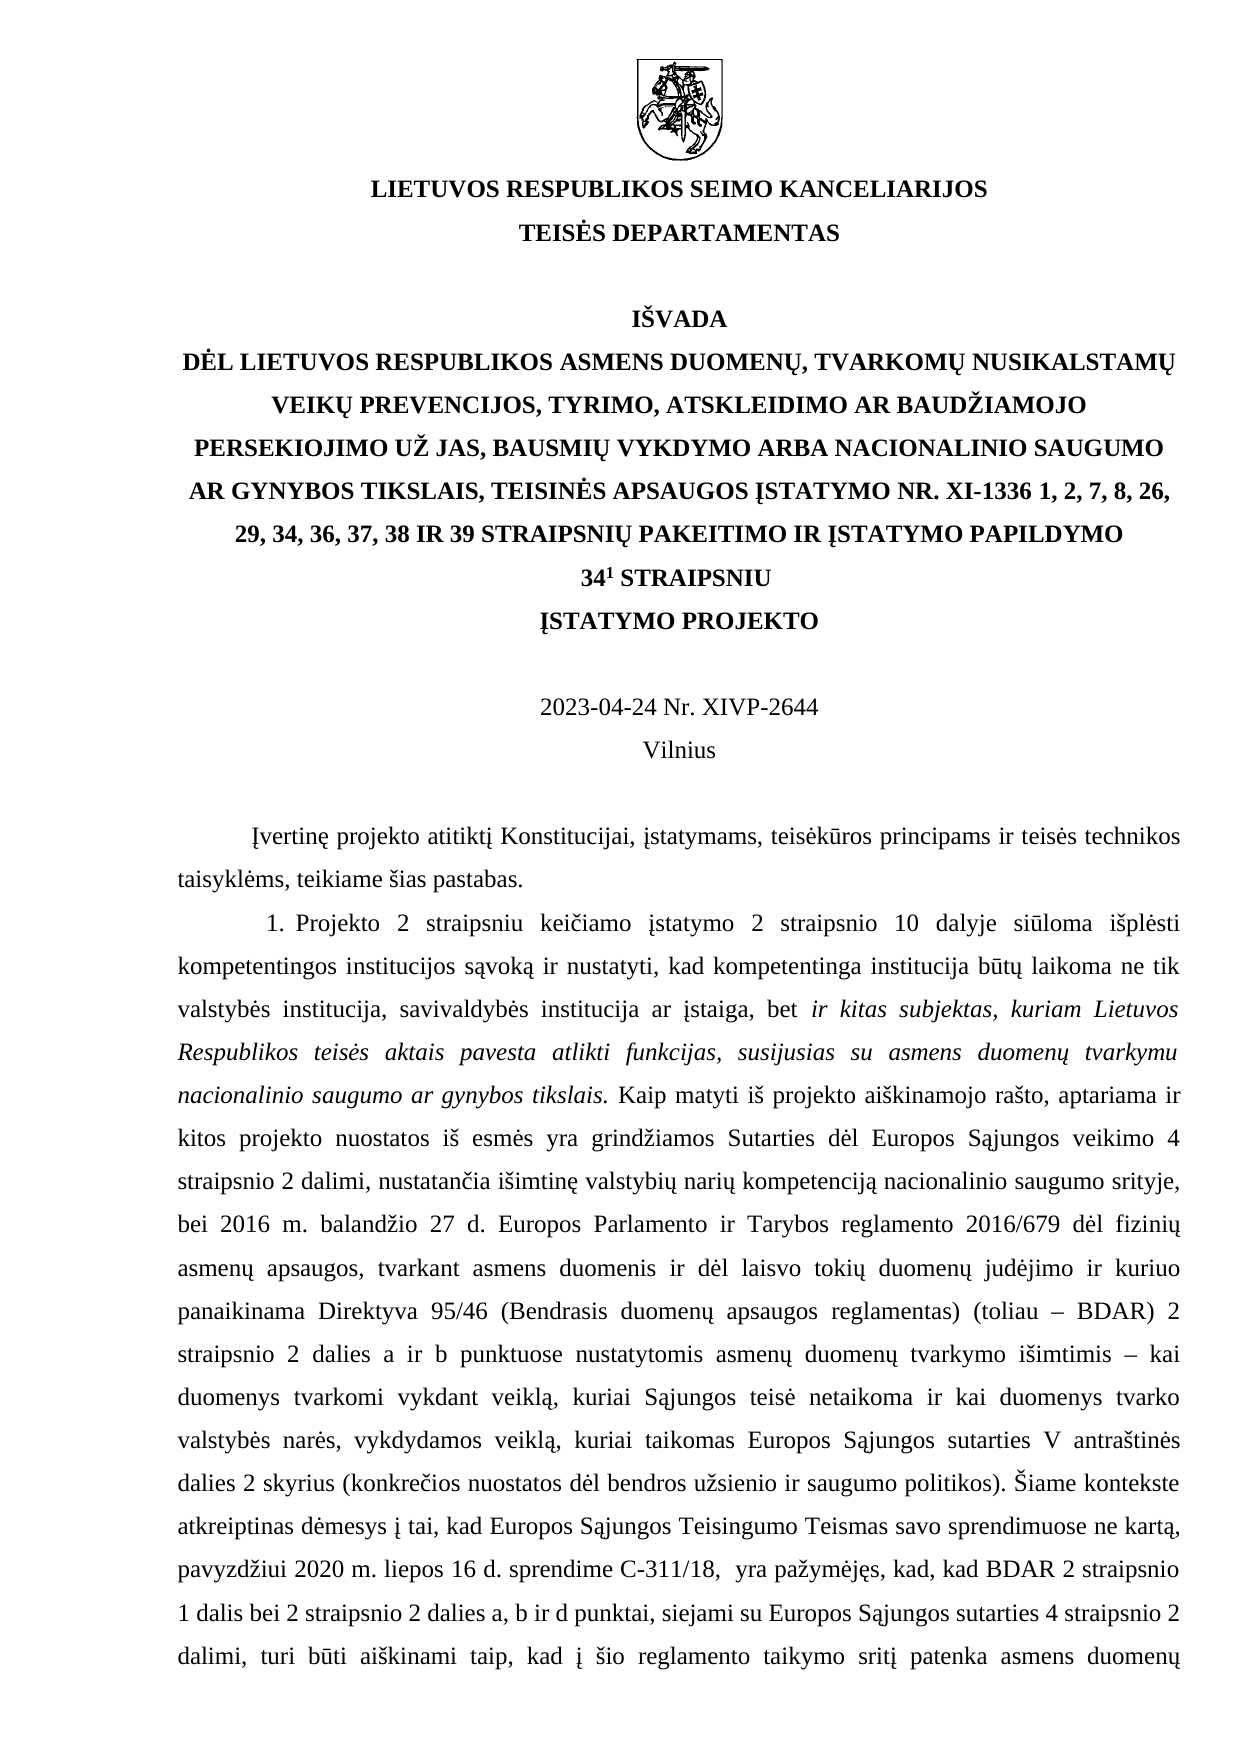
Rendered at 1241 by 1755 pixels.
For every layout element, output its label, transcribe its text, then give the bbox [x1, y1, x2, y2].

text DĖL LIETUVOS RESPUBLIKOS ASMENS DUOMENŲ, TVARKOMŲ NUSIKALSTAMŲ VEIKŲ PREVENCIJOS, TYRIMO, ATSKLEIDIMO AR BAUDŽIAMOJO PERSEKIOJIMO UŽ JAS, BAUSMIŲ VYKDYMO ARBA NACIONALINIO SAUGUMO AR GYNYBOS TIKSLAIS, TEISINĖS APSAUGOS ĮSTATYMO NR. XI-1336 1, 2, 7, 8, 26, 29, 34, 36, 37, 38 IR 39 STRAIPSNIŲ PAKEITIMO IR ĮSTATYMO PAPILDYMO 341 STRAIPSNIU [177, 347, 1181, 591]
text LIETUVOS RESPUBLIKOS SEIMO KANCELIARIJOS [177, 174, 1181, 203]
text Vilnius [177, 735, 1181, 764]
text IŠVADA [177, 304, 1181, 333]
subtitle TEISĖS DEPARTAMENTAS [177, 218, 1181, 246]
list Projekto 2 straipsniu keičiamo įstatymo 2 straipsnio 10 dalyje siūloma išplėsti kompetentingos institucijos sąvoką ir nustatyti, kad kompetentinga institucija būtų laikoma ne tik valstybės institucija, savivaldybės institucija ar įstaiga, bet ir kitas subjektas, kuriam Lietuvos Respublikos teisės aktais pavesta atlikti funkcijas, susijusias su asmens duomenų tvarkymu nacionalinio saugumo ar gynybos tikslais. Kaip matyti iš projekto aiškinamojo rašto, aptariama ir kitos projekto nuostatos iš esmės yra grindžiamos Sutarties dėl Europos Sąjungos veikimo 4 straipsnio 2 dalimi, nustatančia išimtinę valstybių narių kompetenciją nacionalinio saugumo srityje, bei 2016 m. balandžio 27 d. Europos Parlamento ir Tarybos reglamento 2016/679 dėl fizinių asmenų apsaugos, tvarkant asmens duomenis ir dėl laisvo tokių duomenų judėjimo ir kuriuo panaikinama Direktyva 95/46 (Bendrasis duomenų apsaugos reglamentas) (toliau – BDAR) 2 straipsnio 2 dalies a ir b punktuose nustatytomis asmenų duomenų tvarkymo išimtimis – kai duomenys tvarkomi vykdant veiklą, kuriai Sąjungos teisė netaikoma ir kai duomenys tvarko valstybės narės, vykdydamos veiklą, kuriai taikomas Europos Sąjungos sutarties V antraštinės dalies 2 skyrius (konkrečios nuostatos dėl bendros užsienio ir saugumo politikos). Šiame kontekste atkreiptinas dėmesys į tai, kad Europos Sąjungos Teisingumo Teismas savo sprendimuose ne kartą, pavyzdžiui 2020 m. liepos 16 d. sprendime C-311/18, yra pažymėjęs, kad, kad BDAR 2 straipsnio 1 dalis bei 2 straipsnio 2 dalies a, b ir d punktai, siejami su Europos Sąjungos sutarties 4 straipsnio 2 dalimi, turi būti aiškinami taip, kad į šio reglamento taikymo sritį patenka asmens duomenų [177, 908, 1181, 1669]
text Įvertinę projekto atitiktį Konstitucijai, įstatymams, teisėkūros principams ir teisės technikos taisyklėms, teikiame šias pastabas. [177, 821, 1181, 893]
text ĮSTATYMO PROJEKTO [177, 606, 1181, 634]
text 2023-04-24 Nr. XIVP-2644 [177, 692, 1181, 721]
